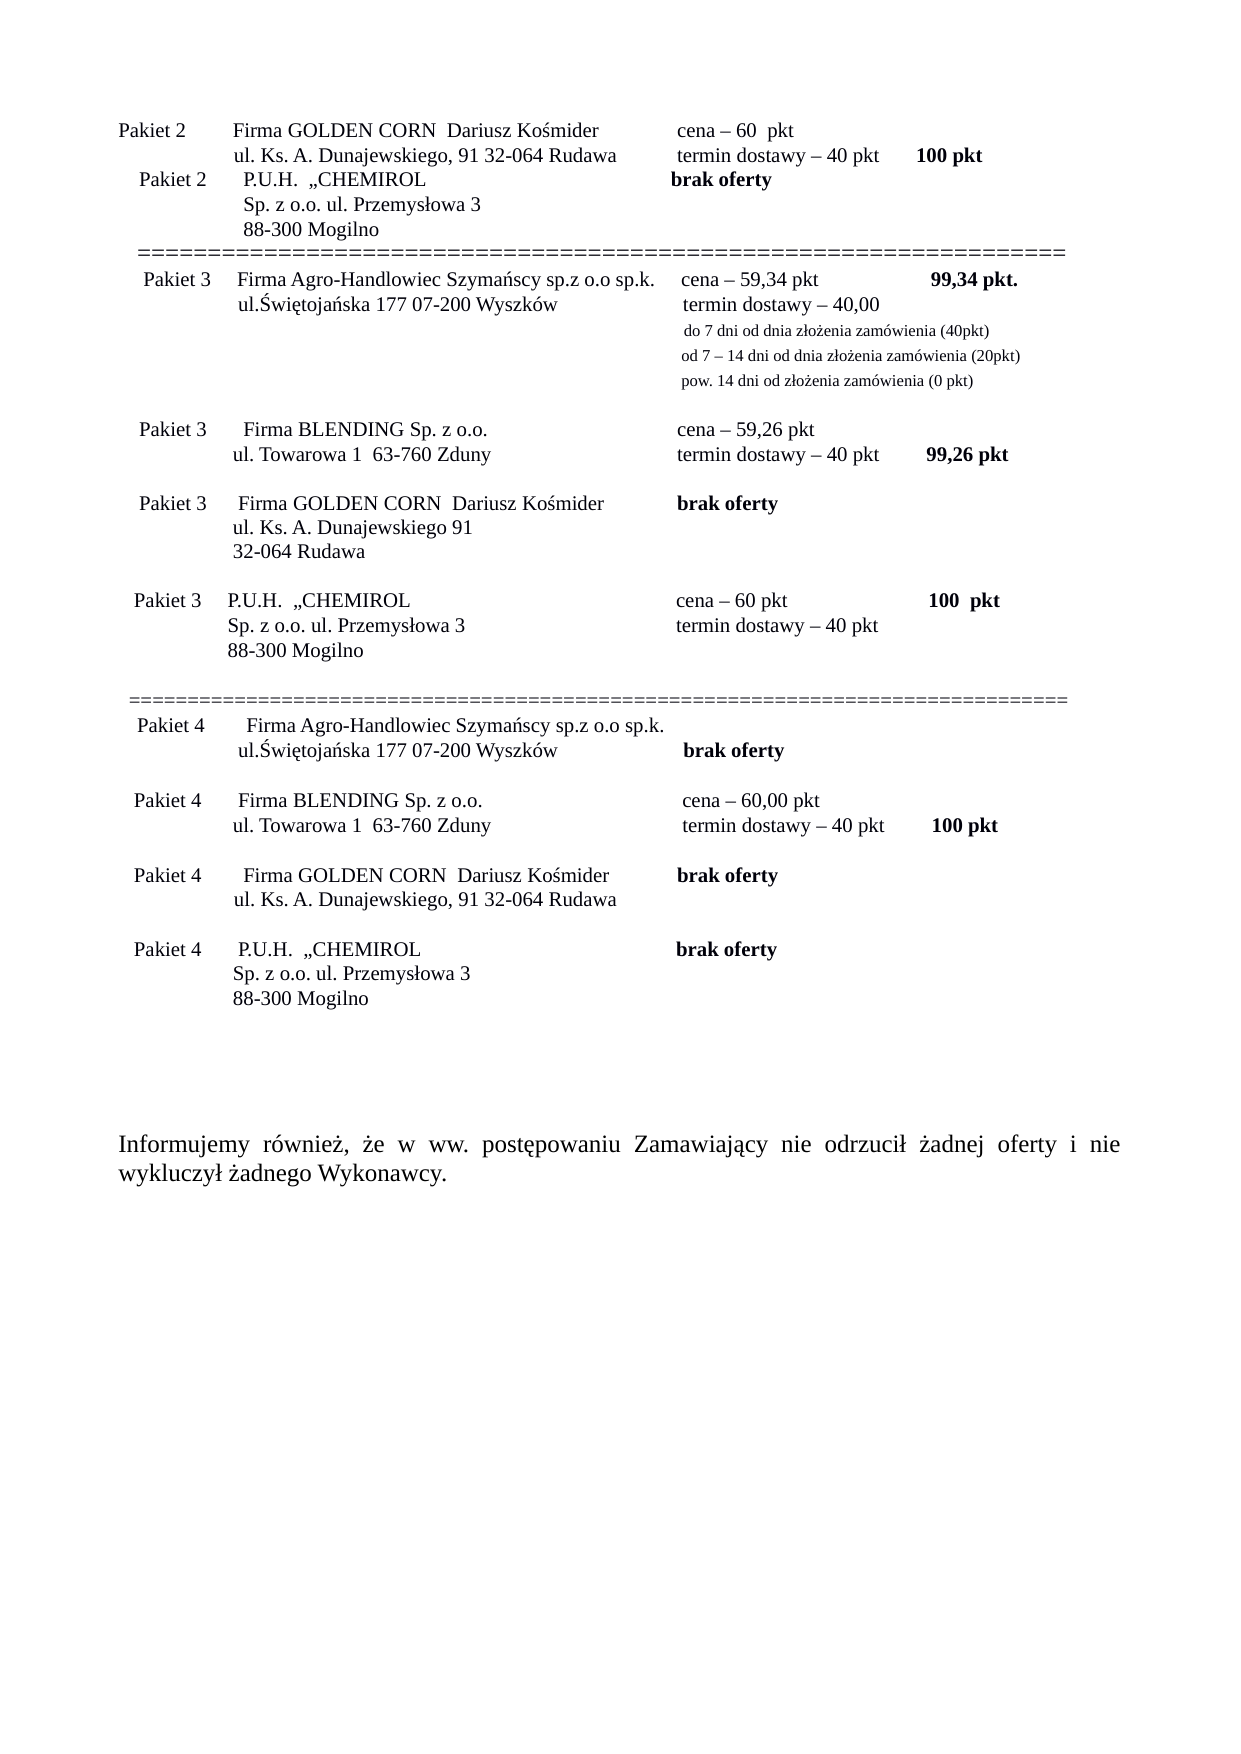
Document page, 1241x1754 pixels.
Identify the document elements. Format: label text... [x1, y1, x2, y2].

text Pakiet 3 P.U.H. „CHEMIROL cena – 60 pkt 100 pkt [118, 587, 1122, 612]
text Informujemy również, że w ww. postępowaniu Zamawiający nie odrzucił żadnej oferty i nie wykluczył żadnego Wykonawcy. [118, 1129, 1122, 1187]
text 32-064 Rudawa [118, 539, 1122, 587]
text Pakiet 4 Firma Agro-Handlowiec Szymańscy sp.z o.o sp.k. [118, 712, 1122, 737]
text Sp. z o.o. ul. Przemysłowa 3 termin dostawy – 40 pkt 88-300 Mogilno [118, 612, 1122, 662]
text ul. Ks. A. Dunajewskiego, 91 32-064 Rudawa [118, 887, 1122, 912]
text od 7 – 14 dni od dnia złożenia zamówienia (20pkt) [118, 341, 1122, 366]
text Pakiet 4 Firma GOLDEN CORN Dariusz Kośmider brak oferty [118, 862, 1122, 887]
text do 7 dni od dnia złożenia zamówienia (40pkt) [118, 316, 1122, 341]
text ul. Ks. A. Dunajewskiego, 91 32-064 Rudawa termin dostawy – 40 pkt 100 pkt [118, 142, 1122, 167]
text Sp. z o.o. ul. Przemysłowa 3 88-300 Mogilno [118, 191, 1122, 241]
text ul.Świętojańska 177 07-200 Wyszków brak oferty [118, 737, 1122, 762]
text Sp. z o.o. ul. Przemysłowa 3 88-300 Mogilno [118, 961, 1122, 1011]
text Pakiet 4 P.U.H. „CHEMIROL brak oferty [118, 937, 1122, 961]
text Pakiet 2 Firma GOLDEN CORN Dariusz Kośmider cena – 60 pkt [118, 118, 1122, 142]
text ul. Towarowa 1 63-760 Zduny termin dostawy – 40 pkt 99,26 pkt [118, 441, 1122, 466]
text Pakiet 3 Firma GOLDEN CORN Dariusz Kośmider brak oferty [118, 491, 1122, 515]
text ================================================================================ [118, 687, 1122, 712]
text Pakiet 3 Firma BLENDING Sp. z o.o. cena – 59,26 pkt [118, 416, 1122, 441]
text Pakiet 3 Firma Agro-Handlowiec Szymańscy sp.z o.o sp.k. cena – 59,34 pkt 99,34 pkt. [118, 266, 1122, 291]
text ul.Świętojańska 177 07-200 Wyszków termin dostawy – 40,00 [118, 291, 1122, 316]
text ul. Towarowa 1 63-760 Zduny termin dostawy – 40 pkt 100 pkt [118, 812, 1122, 837]
text Pakiet 4 Firma BLENDING Sp. z o.o. cena – 60,00 pkt [118, 787, 1122, 812]
text ul. Ks. A. Dunajewskiego 91 [118, 515, 1122, 539]
text pow. 14 dni od złożenia zamówienia (0 pkt) [118, 366, 1122, 391]
text Pakiet 2 P.U.H. „CHEMIROL brak oferty [118, 167, 1122, 191]
text ================================================================== [118, 241, 1122, 266]
